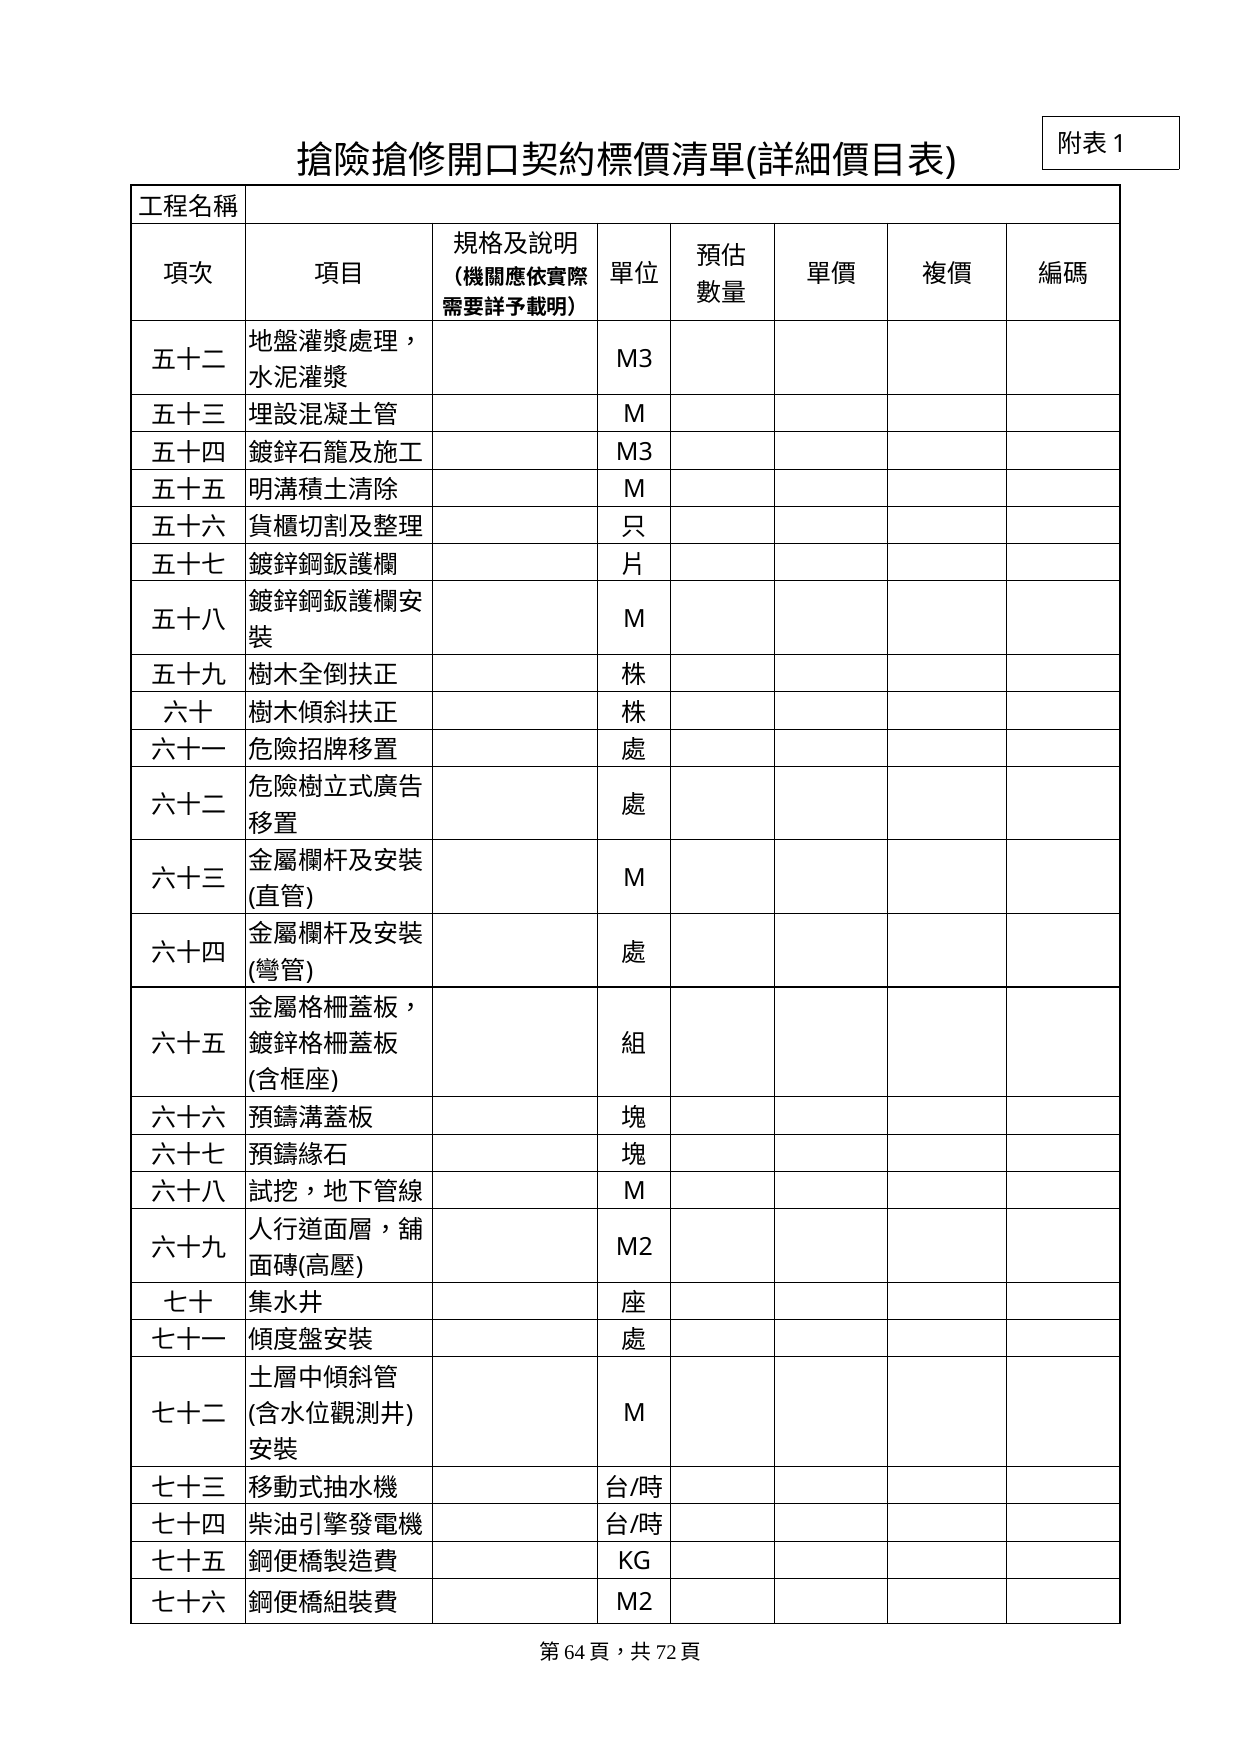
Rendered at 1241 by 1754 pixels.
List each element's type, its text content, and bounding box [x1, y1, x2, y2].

table_cell 處 [598, 1320, 670, 1356]
table_cell [1007, 840, 1119, 913]
table_cell [671, 1542, 774, 1578]
table_cell [775, 470, 887, 506]
table_cell [888, 730, 1006, 766]
table_cell 明溝積土清除 [246, 470, 432, 506]
table_cell 座 [598, 1283, 670, 1319]
table_cell 七十五 [132, 1542, 245, 1578]
table_cell M [598, 470, 670, 506]
table_cell [671, 470, 774, 506]
table_cell M2 [598, 1209, 670, 1282]
table_cell [1007, 432, 1119, 468]
table_cell [775, 1172, 887, 1208]
table_cell [1007, 321, 1119, 394]
table_cell 人行道面層，舖面磚(高壓) [246, 1209, 432, 1282]
table_cell [433, 321, 597, 394]
table_cell 七十四 [132, 1504, 245, 1541]
table_cell 六十五 [132, 988, 245, 1096]
table_cell [433, 1542, 597, 1578]
table_cell 處 [598, 767, 670, 839]
table_cell 項次 [132, 224, 245, 320]
table_cell [775, 988, 887, 1096]
table_cell [1007, 1467, 1119, 1503]
table_cell [775, 1504, 887, 1541]
table_cell 柴油引擎發電機 [246, 1504, 432, 1541]
table_cell [888, 1504, 1006, 1541]
table_cell [671, 1135, 774, 1171]
table_cell [888, 1135, 1006, 1171]
table_cell [888, 1467, 1006, 1503]
table_cell 危險招牌移置 [246, 730, 432, 766]
table_cell M [598, 1357, 670, 1466]
table_cell M [598, 1172, 670, 1208]
table_cell [888, 1097, 1006, 1133]
table_cell 預鑄溝蓋板 [246, 1097, 432, 1133]
table_cell 六十二 [132, 767, 245, 839]
table_cell 六十七 [132, 1135, 245, 1171]
table_cell [671, 655, 774, 691]
table_cell 埋設混凝土管 [246, 395, 432, 431]
table_cell [1007, 1097, 1119, 1133]
table_cell [775, 767, 887, 839]
table_cell [775, 1097, 887, 1133]
table_cell [671, 432, 774, 468]
table_cell 樹木傾斜扶正 [246, 692, 432, 728]
table_cell [433, 1209, 597, 1282]
table_cell [433, 1320, 597, 1356]
table_cell 處 [598, 730, 670, 766]
table_cell 七十六 [132, 1579, 245, 1623]
table_cell [888, 544, 1006, 580]
table_cell 複價 [888, 224, 1006, 320]
table_cell [433, 914, 597, 986]
table_cell 五十九 [132, 655, 245, 691]
table_cell M3 [598, 432, 670, 468]
table_cell [888, 432, 1006, 468]
table_cell [1007, 914, 1119, 986]
table_cell 六十八 [132, 1172, 245, 1208]
table_cell [775, 840, 887, 913]
table_cell 株 [598, 692, 670, 728]
table_cell [888, 840, 1006, 913]
table_header 搶險搶修開口契約標價清單(詳細價目表) [131, 130, 1120, 184]
table_cell 只 [598, 507, 670, 543]
table_cell 金屬欄杆及安裝(彎管) [246, 914, 432, 986]
table_cell M [598, 581, 670, 654]
table_cell 金屬格柵蓋板，鍍鋅格柵蓋板(含框座) [246, 988, 432, 1096]
table_cell [888, 692, 1006, 728]
table_cell [888, 1283, 1006, 1319]
table_cell M [598, 840, 670, 913]
table_cell [775, 655, 887, 691]
table_cell [888, 988, 1006, 1096]
table_cell M3 [598, 321, 670, 394]
table_cell [775, 395, 887, 431]
table_cell 集水井 [246, 1283, 432, 1319]
table_cell 單價 [775, 224, 887, 320]
table_cell 五十六 [132, 507, 245, 543]
table_cell [1007, 1172, 1119, 1208]
table_cell [671, 1172, 774, 1208]
table_cell 七十三 [132, 1467, 245, 1503]
table_cell 規格及說明 （機關應依實際需要詳予載明） [433, 224, 597, 320]
table_cell [433, 1467, 597, 1503]
table_cell [1007, 395, 1119, 431]
table_cell 鍍鋅鋼鈑護欄 [246, 544, 432, 580]
table_cell [775, 1357, 887, 1466]
table_cell [433, 581, 597, 654]
table_cell [775, 507, 887, 543]
table_cell 鍍鋅鋼鈑護欄安裝 [246, 581, 432, 654]
table_cell [433, 1097, 597, 1133]
table_cell [671, 988, 774, 1096]
table_cell [1007, 1542, 1119, 1578]
table_cell 鋼便橋組裝費 [246, 1579, 432, 1623]
table_cell [775, 1579, 887, 1623]
table_cell 五十八 [132, 581, 245, 654]
table_cell [671, 1097, 774, 1133]
table_cell 試挖，地下管線 [246, 1172, 432, 1208]
table_cell [1007, 507, 1119, 543]
table_cell 金屬欄杆及安裝(直管) [246, 840, 432, 913]
table_cell 樹木全倒扶正 [246, 655, 432, 691]
table_cell [433, 395, 597, 431]
table_cell [1007, 544, 1119, 580]
table_cell 預鑄緣石 [246, 1135, 432, 1171]
table_cell [888, 767, 1006, 839]
table_cell [671, 395, 774, 431]
table_cell 台/時 [598, 1504, 670, 1541]
table_cell M [598, 395, 670, 431]
table_cell [433, 1504, 597, 1541]
table_cell [775, 914, 887, 986]
table_cell [671, 914, 774, 986]
table_cell 七十二 [132, 1357, 245, 1466]
table_cell [671, 581, 774, 654]
table_cell [433, 730, 597, 766]
table_cell 貨櫃切割及整理 [246, 507, 432, 543]
table_cell 移動式抽水機 [246, 1467, 432, 1503]
table_cell 六十六 [132, 1097, 245, 1133]
table_cell [433, 655, 597, 691]
table_cell 六十 [132, 692, 245, 728]
table_cell [671, 544, 774, 580]
table_cell [1007, 1135, 1119, 1171]
table_cell 台/時 [598, 1467, 670, 1503]
table_cell [1007, 767, 1119, 839]
table_cell [671, 1283, 774, 1319]
table_cell [888, 507, 1006, 543]
table_cell 傾度盤安裝 [246, 1320, 432, 1356]
table_cell [1007, 1579, 1119, 1623]
table_cell [1007, 470, 1119, 506]
table_cell 編碼 [1007, 224, 1119, 320]
table_cell 五十七 [132, 544, 245, 580]
table_cell [433, 840, 597, 913]
table_cell 株 [598, 655, 670, 691]
table_cell 單位 [598, 224, 670, 320]
table_cell 五十五 [132, 470, 245, 506]
table_cell [1007, 1209, 1119, 1282]
table_cell [775, 544, 887, 580]
table_cell [888, 655, 1006, 691]
table_cell [671, 840, 774, 913]
table_cell [671, 1467, 774, 1503]
table_cell [775, 1320, 887, 1356]
table_cell [433, 1357, 597, 1466]
table_cell 五十二 [132, 321, 245, 394]
table_cell [671, 1357, 774, 1466]
table_cell 鋼便橋製造費 [246, 1542, 432, 1578]
table_cell [671, 1579, 774, 1623]
table_cell [888, 1320, 1006, 1356]
table_cell [433, 507, 597, 543]
table_cell [433, 692, 597, 728]
table_cell [1007, 1283, 1119, 1319]
table_cell 六十一 [132, 730, 245, 766]
table_cell 項目 [246, 224, 432, 320]
table_cell [888, 1579, 1006, 1623]
table_cell [433, 470, 597, 506]
table_cell [775, 321, 887, 394]
table_cell [1007, 1320, 1119, 1356]
table_cell [671, 1209, 774, 1282]
table_cell [775, 1283, 887, 1319]
table_cell [775, 581, 887, 654]
table_cell [888, 470, 1006, 506]
table_cell [671, 507, 774, 543]
table_cell [433, 988, 597, 1096]
table_cell [433, 1135, 597, 1171]
table_cell 組 [598, 988, 670, 1096]
table_cell [775, 692, 887, 728]
table_cell [888, 581, 1006, 654]
table_cell [433, 1172, 597, 1208]
table_cell [1007, 1504, 1119, 1541]
table_cell 片 [598, 544, 670, 580]
table_cell [671, 1504, 774, 1541]
table_cell [888, 321, 1006, 394]
table_cell 預估數量 [671, 224, 774, 320]
table_cell [775, 1467, 887, 1503]
table_cell 五十三 [132, 395, 245, 431]
table_cell [433, 1283, 597, 1319]
table_cell 六十九 [132, 1209, 245, 1282]
table_cell [888, 914, 1006, 986]
table_cell [671, 321, 774, 394]
table_cell 鍍鋅石籠及施工 [246, 432, 432, 468]
table_cell [775, 1209, 887, 1282]
table_cell [433, 432, 597, 468]
table_cell [775, 432, 887, 468]
table_cell M2 [598, 1579, 670, 1623]
table_cell 處 [598, 914, 670, 986]
table_cell [433, 767, 597, 839]
table_cell [1007, 655, 1119, 691]
table_cell 六十三 [132, 840, 245, 913]
table_cell 地盤灌漿處理，水泥灌漿 [246, 321, 432, 394]
table_cell [888, 1209, 1006, 1282]
table_cell 工程名稱 [132, 186, 245, 223]
table_cell [775, 1135, 887, 1171]
table_cell [671, 692, 774, 728]
table_cell [671, 730, 774, 766]
table_cell 七十 [132, 1283, 245, 1319]
table_cell [433, 544, 597, 580]
table_cell [775, 730, 887, 766]
table_cell [775, 1542, 887, 1578]
table_cell [888, 1172, 1006, 1208]
table_cell 土層中傾斜管(含水位觀測井)安裝 [246, 1357, 432, 1466]
table_cell [1007, 730, 1119, 766]
table_cell 塊 [598, 1097, 670, 1133]
table_cell [1007, 988, 1119, 1096]
table_cell 五十四 [132, 432, 245, 468]
table_cell 六十四 [132, 914, 245, 986]
table_cell [888, 395, 1006, 431]
table_cell [246, 186, 1119, 223]
table_cell [671, 767, 774, 839]
table_cell [1007, 1357, 1119, 1466]
table_cell [1007, 692, 1119, 728]
table_cell [433, 1579, 597, 1623]
table_cell KG [598, 1542, 670, 1578]
table_cell 塊 [598, 1135, 670, 1171]
table_cell 危險樹立式廣告移置 [246, 767, 432, 839]
table_cell 七十一 [132, 1320, 245, 1356]
table_cell [888, 1542, 1006, 1578]
table_cell [888, 1357, 1006, 1466]
table_cell [1007, 581, 1119, 654]
table_cell [671, 1320, 774, 1356]
